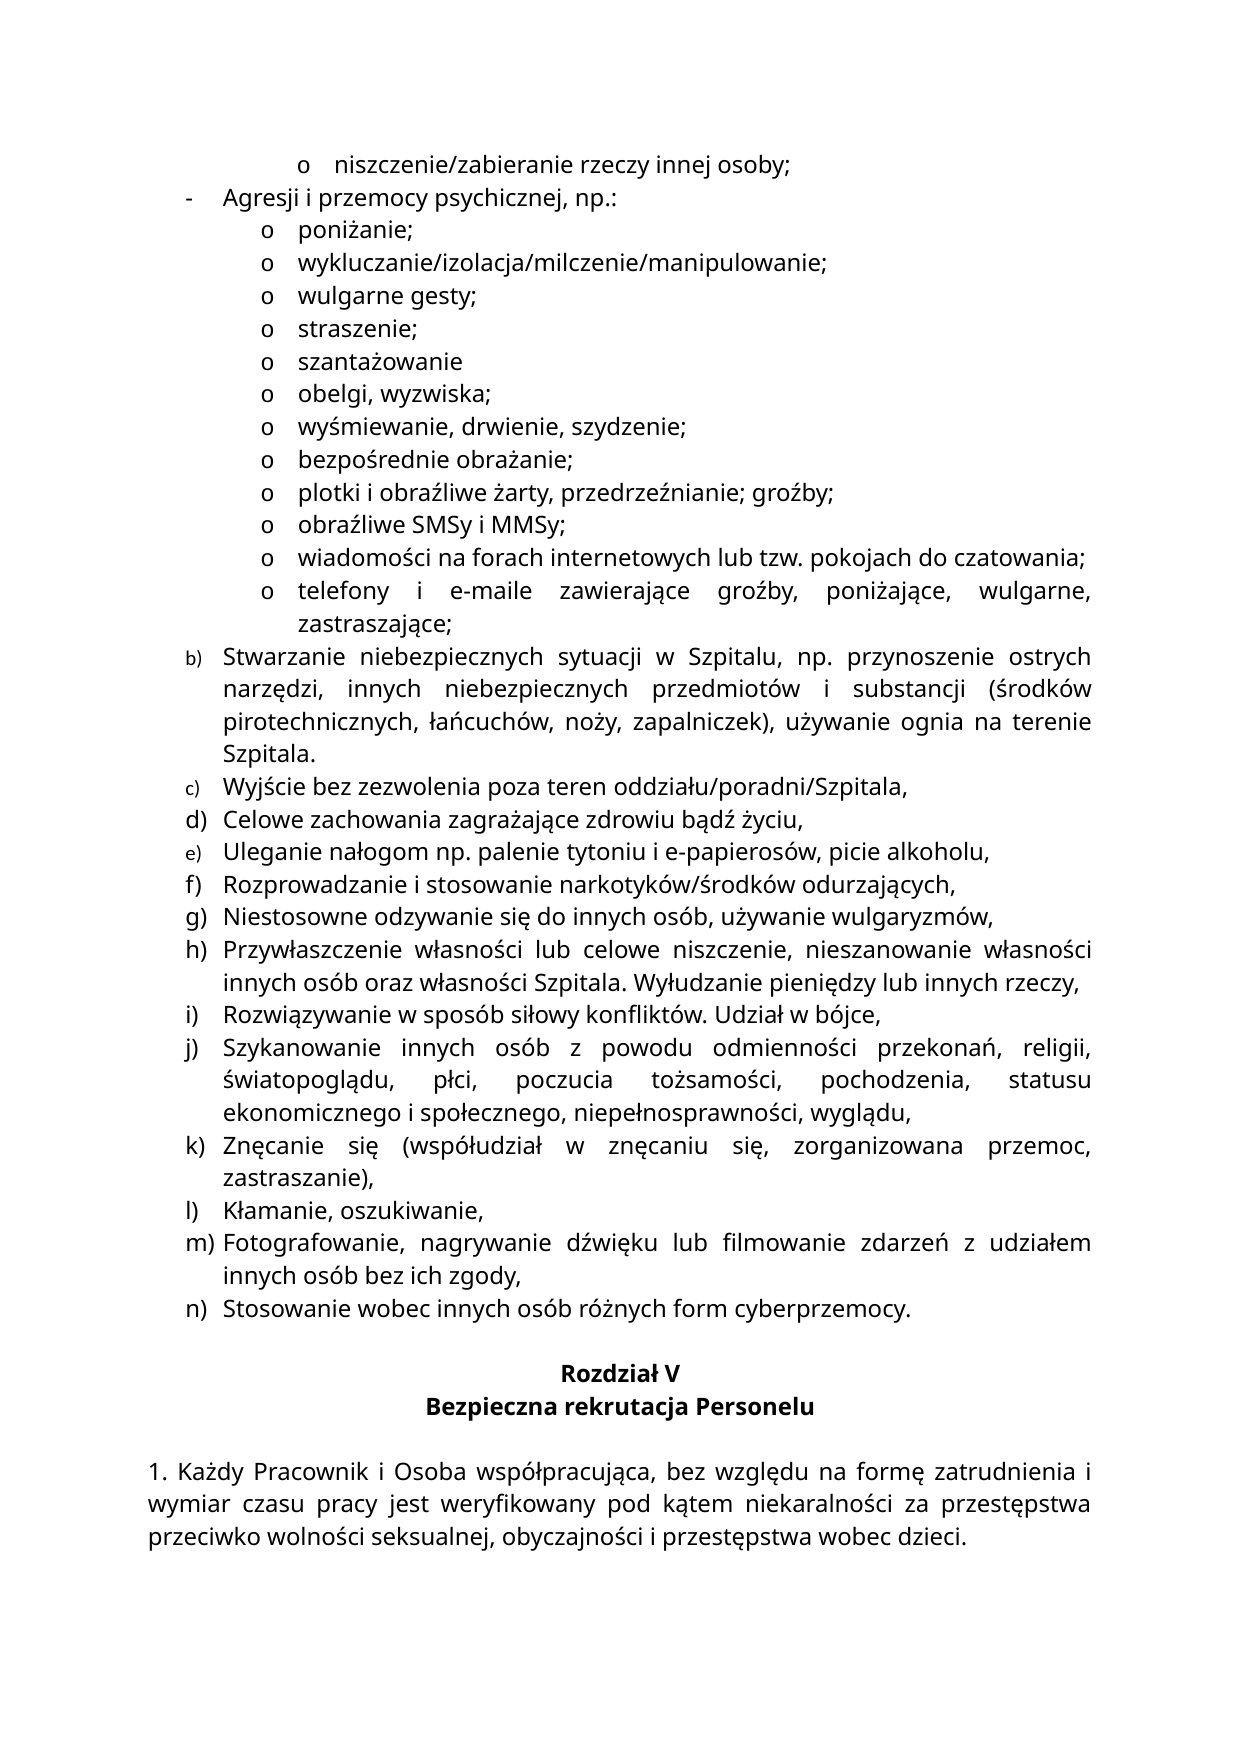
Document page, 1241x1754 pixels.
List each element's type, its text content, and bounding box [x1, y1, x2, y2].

list Uleganie nałogom np. palenie tytoniu i e-papierosów, picie alkoholu, [185, 835, 1093, 868]
list Kłamanie, oszukiwanie, [185, 1194, 1093, 1226]
list Rozprowadzanie i stosowanie narkotyków/środków odurzających, [185, 868, 1093, 900]
list Niestosowne odzywanie się do innych osób, używanie wulgaryzmów, [185, 900, 1093, 933]
list wiadomości na forach internetowych lub tzw. pokojach do czatowania; [260, 541, 1093, 574]
list bezpośrednie obrażanie; [260, 443, 1093, 476]
list Fotografowanie, nagrywanie dźwięku lub filmowanie zdarzeń z udziałem innych osób bez ich zgody, [185, 1226, 1093, 1291]
list Agresji i przemocy psychicznej, np.: [185, 180, 1093, 213]
list poniżanie; [260, 213, 1093, 246]
list niszczenie/zabieranie rzeczy innej osoby; [296, 148, 1093, 180]
text Rozdział V [148, 1357, 1093, 1389]
list Przywłaszczenie własności lub celowe niszczenie, nieszanowanie własności innych osób oraz własności Szpitala. Wyłudzanie pieniędzy lub innych rzeczy, [185, 933, 1093, 998]
list Rozwiązywanie w sposób siłowy konfliktów. Udział w bójce, [185, 998, 1093, 1031]
list straszenie; [260, 311, 1093, 344]
list wykluczanie/izolacja/milczenie/manipulowanie; [260, 246, 1093, 279]
list szantażowanie [260, 344, 1093, 377]
list wyśmiewanie, drwienie, szydzenie; [260, 410, 1093, 443]
list obelgi, wyzwiska; [260, 377, 1093, 410]
list Znęcanie się (współudział w znęcaniu się, zorganizowana przemoc, zastraszanie), [185, 1128, 1093, 1194]
list obraźliwe SMSy i MMSy; [260, 508, 1093, 541]
list plotki i obraźliwe żarty, przedrzeźnianie; groźby; [260, 476, 1093, 508]
list Stosowanie wobec innych osób różnych form cyberprzemocy. [185, 1291, 1093, 1324]
text 1. Każdy Pracownik i Osoba współpracująca, bez względu na formę zatrudnienia i wymiar czasu pracy jest weryfikowany pod kątem niekaralności za przestępstwa przeciwko wolności seksualnej, obyczajności i przestępstwa wobec dzieci. [148, 1454, 1093, 1552]
list wulgarne gesty; [260, 279, 1093, 311]
list Szykanowanie innych osób z powodu odmienności przekonań, religii, światopoglądu, płci, poczucia tożsamości, pochodzenia, statusu ekonomicznego i społecznego, niepełnosprawności, wyglądu, [185, 1031, 1093, 1128]
list telefony i e-maile zawierające groźby, poniżające, wulgarne, zastraszające; [260, 574, 1093, 639]
text Bezpieczna rekrutacja Personelu [148, 1389, 1093, 1422]
list Wyjście bez zezwolenia poza teren oddziału/poradni/Szpitala, [185, 770, 1093, 802]
list Celowe zachowania zagrażające zdrowiu bądź życiu, [185, 802, 1093, 835]
list Stwarzanie niebezpiecznych sytuacji w Szpitalu, np. przynoszenie ostrych narzędzi, innych niebezpiecznych przedmiotów i substancji (środków pirotechnicznych, łańcuchów, noży, zapalniczek), używanie ognia na terenie Szpitala. [185, 639, 1093, 770]
